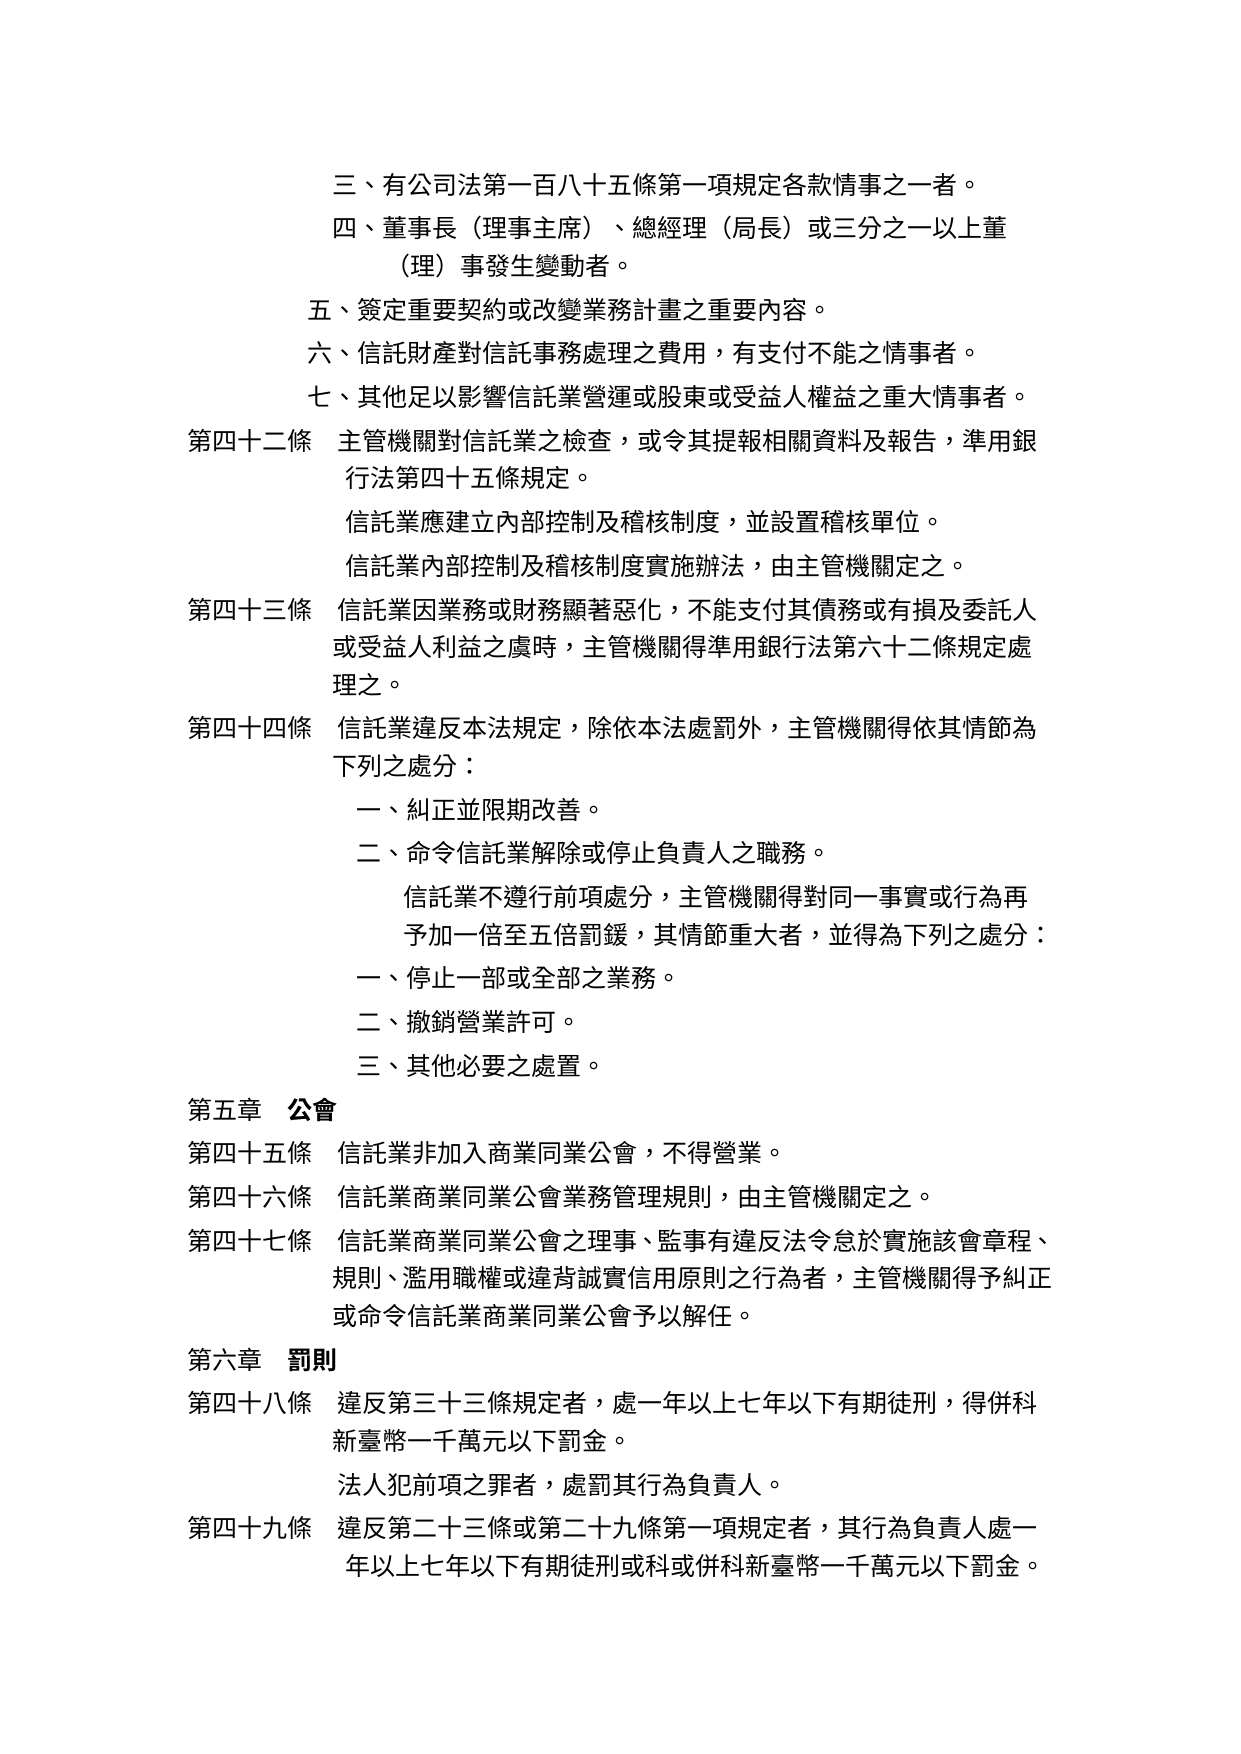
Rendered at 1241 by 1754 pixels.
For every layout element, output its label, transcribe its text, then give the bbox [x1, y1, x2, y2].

text 第四十七條 信託業商業同業公會之理事、監事有違反法令怠於實施該會章程、規則、濫用職權或違背誠實信用原則之行為者，主管機關得予糾正或命令信託業商業同業公會予以解任。 [187, 1221, 1053, 1333]
text 第四十九條 違反第二十三條或第二十九條第一項規定者，其行為負責人處一年以上七年以下有期徒刑或科或併科新臺幣一千萬元以下罰金。 [187, 1508, 1053, 1583]
text 四、董事長（理事主席）、總經理（局長）或三分之一以上董（理）事發生變動者。 [332, 208, 1053, 283]
text 信託業不遵行前項處分，主管機關得對同一事實或行為再予加一倍至五倍罰鍰，其情節重大者，並得為下列之處分： [404, 877, 1053, 952]
text 第四十五條 信託業非加入商業同業公會，不得營業。 [187, 1133, 1053, 1171]
text 第四十六條 信託業商業同業公會業務管理規則，由主管機關定之。 [187, 1177, 1053, 1214]
text 一、糾正並限期改善。 [347, 789, 1053, 827]
text 第四十四條 信託業違反本法規定，除依本法處罰外，主管機關得依其情節為下列之處分： [187, 708, 1053, 783]
text 七、其他足以影響信託業營運或股東或受益人權益之重大情事者。 [307, 377, 1053, 414]
text 二、命令信託業解除或停止負責人之職務。 [347, 833, 1053, 871]
text 信託業內部控制及稽核制度實施辦法，由主管機關定之。 [307, 546, 1053, 583]
text 一、停止一部或全部之業務。 [347, 958, 1053, 996]
text 六、信託財產對信託事務處理之費用，有支付不能之情事者。 [307, 333, 1053, 371]
text 二、撤銷營業許可。 [347, 1002, 1053, 1039]
text 第四十八條 違反第三十三條規定者，處一年以上七年以下有期徒刑，得併科新臺幣一千萬元以下罰金。 [187, 1383, 1053, 1458]
text 三、有公司法第一百八十五條第一項規定各款情事之一者。 [332, 164, 1053, 202]
text 五、簽定重要契約或改變業務計畫之重要內容。 [307, 289, 1053, 327]
text 第四十三條 信託業因業務或財務顯著惡化，不能支付其債務或有損及委託人或受益人利益之虞時，主管機關得準用銀行法第六十二條規定處理之。 [187, 589, 1053, 702]
text 第四十二條 主管機關對信託業之檢查，或令其提報相關資料及報告，準用銀行法第四十五條規定。 [187, 421, 1053, 496]
text 法人犯前項之罪者，處罰其行為負責人。 [187, 1464, 1053, 1502]
text 第六章 罰則 [187, 1339, 1053, 1377]
text 第五章 公會 [187, 1089, 1053, 1127]
text 三、其他必要之處置。 [347, 1046, 1053, 1083]
text 信託業應建立內部控制及稽核制度，並設置稽核單位。 [307, 502, 1053, 539]
